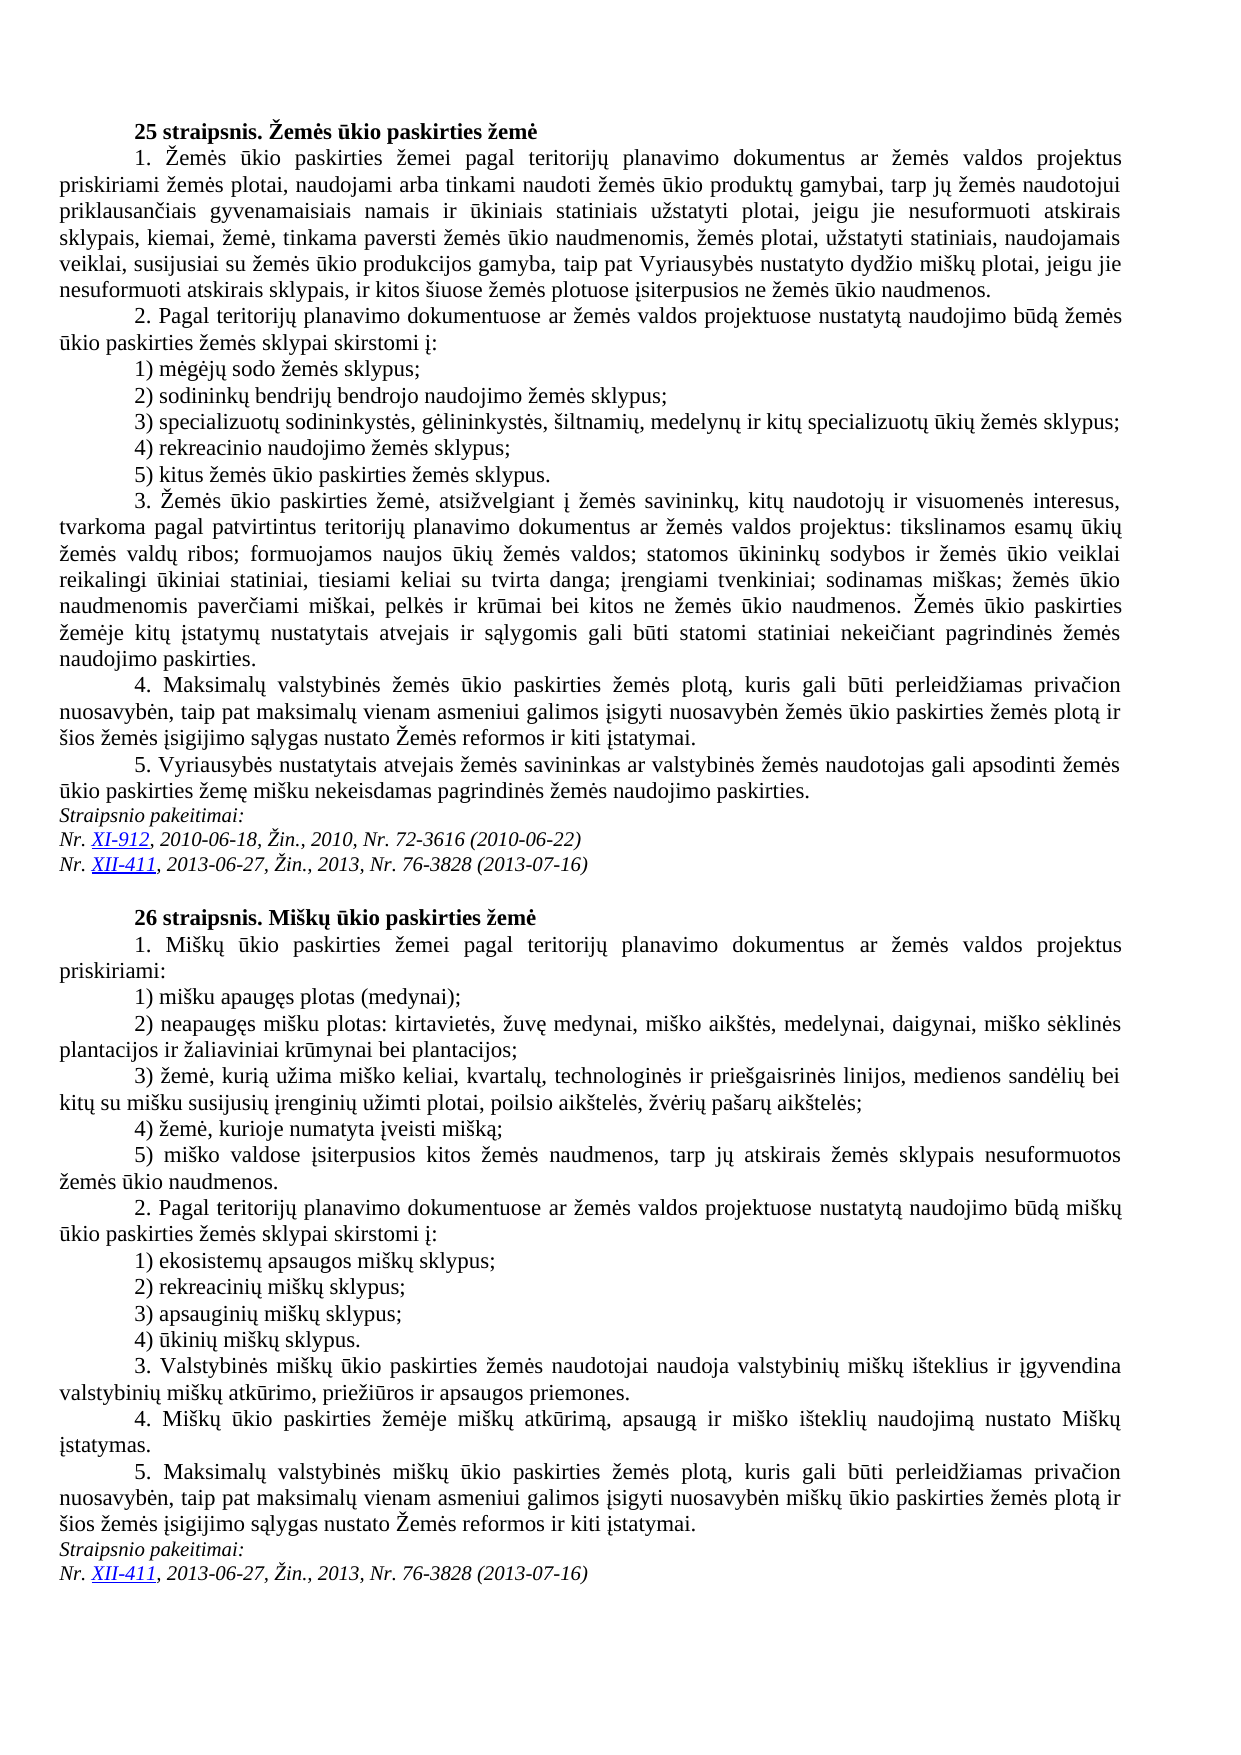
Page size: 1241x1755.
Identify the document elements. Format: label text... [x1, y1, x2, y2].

text 1) mėgėjų sodo žemės sklypus; [59, 355, 1122, 382]
text 1. Miškų ūkio paskirties žemei pagal teritorijų planavimo dokumentus ar žemės valdos projektus priskiriami: [59, 931, 1122, 983]
text 5. Maksimalų valstybinės miškų ūkio paskirties žemės plotą, kuris gali būti perleidžiamas privačion nuosavybėn, taip pat maksimalų vienam asmeniui galimos įsigyti nuosavybėn miškų ūkio paskirties žemės plotą ir šios žemės įsigijimo sąlygas nustato Žemės reformos ir kiti įstatymai. [59, 1458, 1122, 1537]
text 2) rekreacinių miškų sklypus; [59, 1273, 1122, 1299]
text 2) sodininkų bendrijų bendrojo naudojimo žemės sklypus; [59, 382, 1122, 408]
text 26 straipsnis. Miškų ūkio paskirties žemė [59, 904, 1121, 931]
text 3. Valstybinės miškų ūkio paskirties žemės naudotojai naudoja valstybinių miškų išteklius ir įgyvendina valstybinių miškų atkūrimo, priežiūros ir apsaugos priemones. [59, 1352, 1122, 1405]
text 5) miško valdose įsiterpusios kitos žemės naudmenos, tarp jų atskirais žemės sklypais nesuformuotos žemės ūkio naudmenos. [59, 1141, 1122, 1194]
text 3) specializuotų sodininkystės, gėlininkystės, šiltnamių, medelynų ir kitų specializuotų ūkių žemės sklypus; [59, 408, 1122, 434]
text 4) rekreacinio naudojimo žemės sklypus; [59, 434, 1122, 461]
text Nr. XI-912, 2010-06-18, Žin., 2010, Nr. 72-3616 (2010-06-22) [59, 827, 1122, 851]
text 5) kitus žemės ūkio paskirties žemės sklypus. [59, 461, 1122, 487]
text 1) mišku apaugęs plotas (medynai); [59, 983, 1122, 1010]
text Nr. XII-411, 2013-06-27, Žin., 2013, Nr. 76-3828 (2013-07-16) [59, 851, 1122, 876]
text Straipsnio pakeitimai: [59, 803, 1122, 827]
text 1) ekosistemų apsaugos miškų sklypus; [59, 1247, 1122, 1273]
text 2) neapaugęs mišku plotas: kirtavietės, žuvę medynai, miško aikštės, medelynai, daigynai, miško sėklinės plantacijos ir žaliaviniai krūmynai bei plantacijos; [59, 1010, 1122, 1062]
text 3) žemė, kurią užima miško keliai, kvartalų, technologinės ir priešgaisrinės linijos, medienos sandėlių bei kitų su mišku susijusių įrenginių užimti plotai, poilsio aikštelės, žvėrių pašarų aikštelės; [59, 1062, 1122, 1115]
text 25 straipsnis. Žemės ūkio paskirties žemė [59, 118, 1122, 144]
text 2. Pagal teritorijų planavimo dokumentuose ar žemės valdos projektuose nustatytą naudojimo būdą miškų ūkio paskirties žemės sklypai skirstomi į: [59, 1194, 1122, 1247]
text 4) ūkinių miškų sklypus. [59, 1326, 1122, 1352]
text Nr. XII-411, 2013-06-27, Žin., 2013, Nr. 76-3828 (2013-07-16) [59, 1561, 1122, 1585]
text 4. Miškų ūkio paskirties žemėje miškų atkūrimą, apsaugą ir miško išteklių naudojimą nustato Miškų įstatymas. [59, 1405, 1122, 1458]
text 2. Pagal teritorijų planavimo dokumentuose ar žemės valdos projektuose nustatytą naudojimo būdą žemės ūkio paskirties žemės sklypai skirstomi į: [59, 303, 1122, 355]
text 3. Žemės ūkio paskirties žemė, atsižvelgiant į žemės savininkų, kitų naudotojų ir visuomenės interesus, tvarkoma pagal patvirtintus teritorijų planavimo dokumentus ar žemės valdos projektus: tikslinamos esamų ūkių žemės valdų ribos; formuojamos naujos ūkių žemės valdos; statomos ūkininkų sodybos ir žemės ūkio veiklai reikalingi ūkiniai statiniai, tiesiami keliai su tvirta danga; įrengiami tvenkiniai; sodinamas miškas; žemės ūkio naudmenomis paverčiami miškai, pelkės ir krūmai bei kitos ne žemės ūkio naudmenos. Žemės ūkio paskirties žemėje kitų įstatymų nustatytais atvejais ir sąlygomis gali būti statomi statiniai nekeičiant pagrindinės žemės naudojimo paskirties. [59, 487, 1122, 672]
text 4. Maksimalų valstybinės žemės ūkio paskirties žemės plotą, kuris gali būti perleidžiamas privačion nuosavybėn, taip pat maksimalų vienam asmeniui galimos įsigyti nuosavybėn žemės ūkio paskirties žemės plotą ir šios žemės įsigijimo sąlygas nustato Žemės reformos ir kiti įstatymai. [59, 672, 1122, 751]
text 3) apsauginių miškų sklypus; [59, 1299, 1122, 1326]
text 1. Žemės ūkio paskirties žemei pagal teritorijų planavimo dokumentus ar žemės valdos projektus priskiriami žemės plotai, naudojami arba tinkami naudoti žemės ūkio produktų gamybai, tarp jų žemės naudotojui priklausančiais gyvenamaisiais namais ir ūkiniais statiniais užstatyti plotai, jeigu jie nesuformuoti atskirais sklypais, kiemai, žemė, tinkama paversti žemės ūkio naudmenomis, žemės plotai, užstatyti statiniais, naudojamais veiklai, susijusiai su žemės ūkio produkcijos gamyba, taip pat Vyriausybės nustatyto dydžio miškų plotai, jeigu jie nesuformuoti atskirais sklypais, ir kitos šiuose žemės plotuose įsiterpusios ne žemės ūkio naudmenos. [59, 144, 1122, 303]
text 4) žemė, kurioje numatyta įveisti mišką; [59, 1115, 1122, 1141]
text Straipsnio pakeitimai: [59, 1537, 1122, 1561]
text 5. Vyriausybės nustatytais atvejais žemės savininkas ar valstybinės žemės naudotojas gali apsodinti žemės ūkio paskirties žemę mišku nekeisdamas pagrindinės žemės naudojimo paskirties. [59, 751, 1122, 803]
